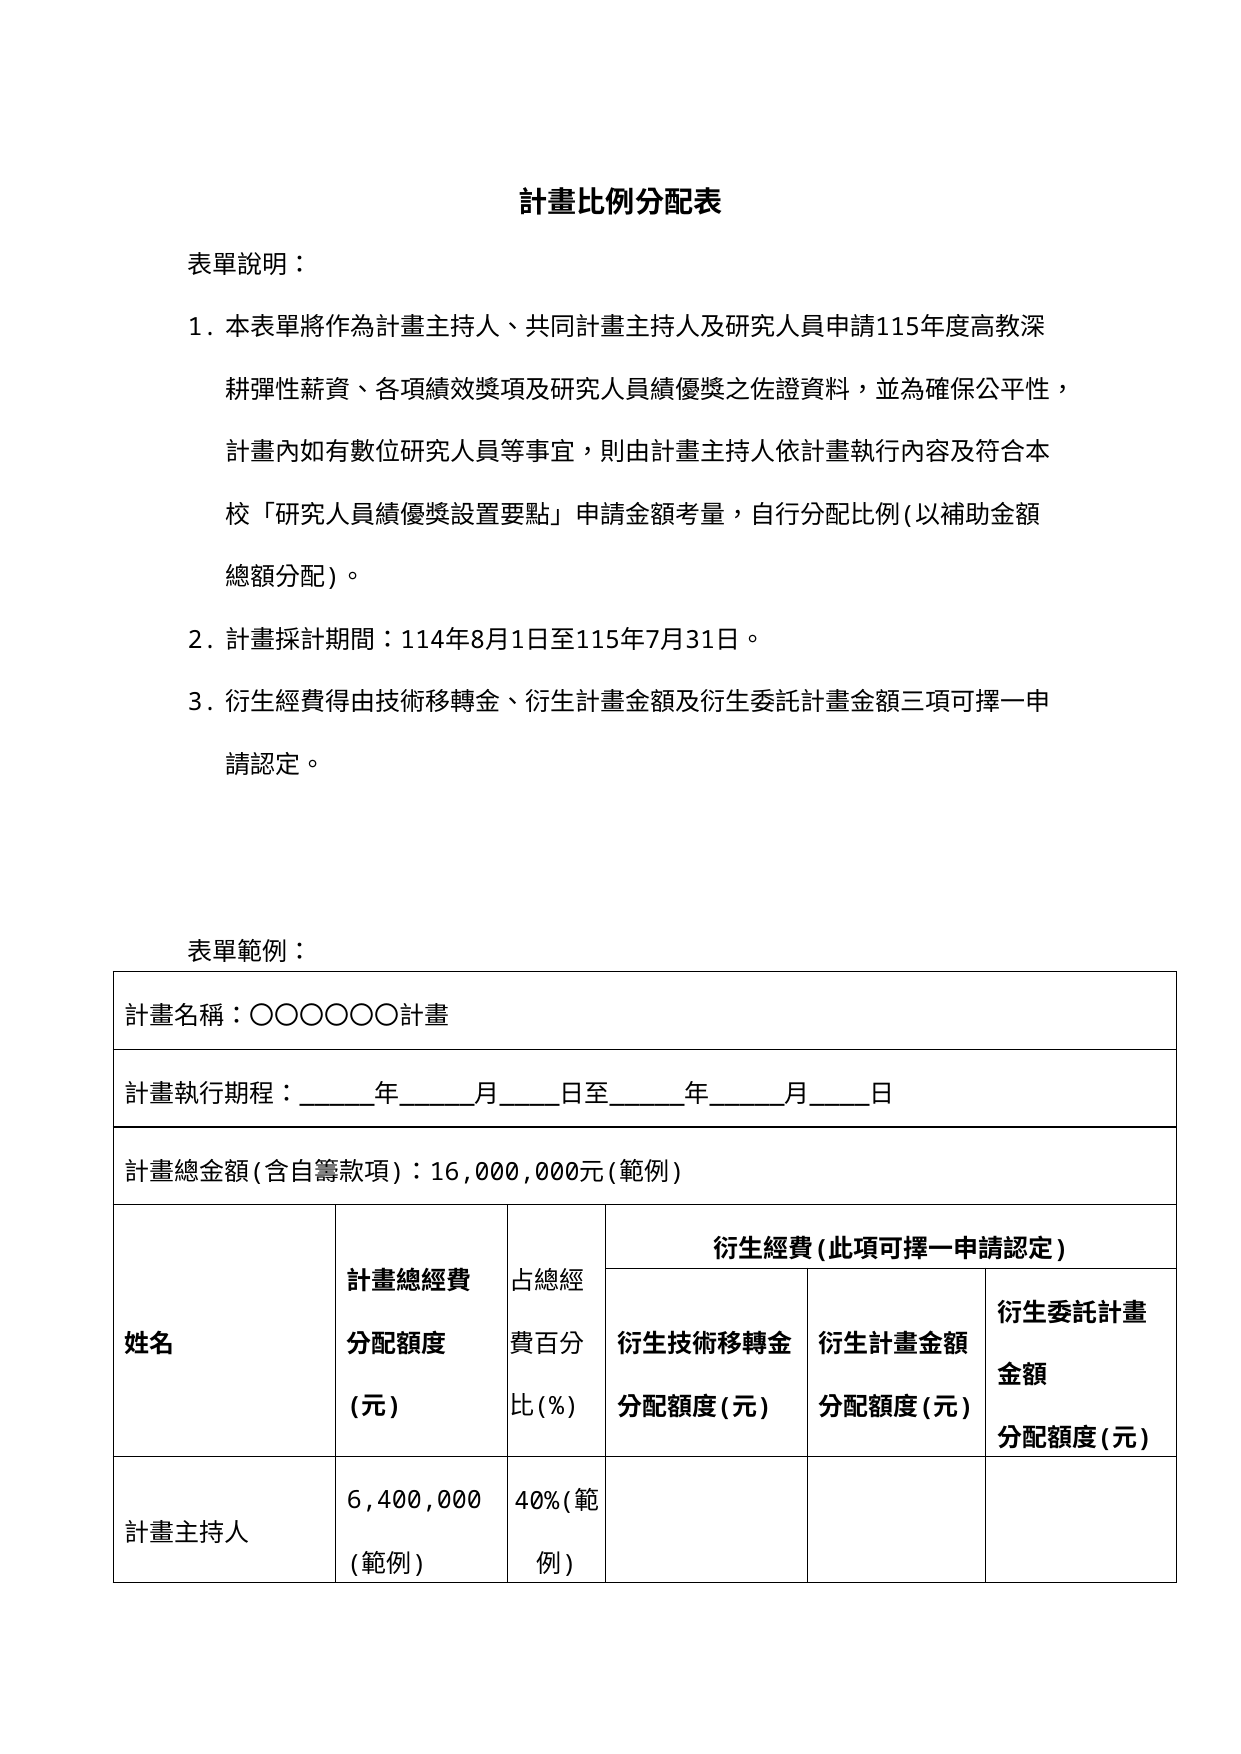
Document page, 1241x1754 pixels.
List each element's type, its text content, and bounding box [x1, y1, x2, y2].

table_cell 計畫總經費 分配額度(元) [336, 1205, 507, 1456]
list 衍生經費得由技術移轉金、衍生計畫金額及衍生委託計畫金額三項可擇一申請認定。 [187, 658, 1053, 783]
table_cell [986, 1457, 1176, 1582]
table_cell [606, 1457, 807, 1582]
table_cell 計畫總金額(含自籌款項)：16,000,000元(範例) [114, 1128, 1176, 1204]
text 表單範例： [187, 908, 1053, 971]
text 表單說明： [187, 221, 1053, 283]
table_cell [808, 1457, 985, 1582]
table_cell 衍生技術移轉金 分配額度(元) [606, 1269, 807, 1456]
table_cell 計畫主持人 [114, 1457, 335, 1582]
table_cell 占總經費百分比(%) [508, 1205, 605, 1456]
table_cell 衍生計畫金額 分配額度(元) [808, 1269, 985, 1456]
list 計畫採計期間：114年8月1日至115年7月31日。 [187, 596, 1053, 658]
table_cell 衍生委託計畫金額 分配額度(元) [986, 1269, 1176, 1456]
table_cell 40%(範例) [508, 1457, 605, 1582]
table_cell 6,400,000(範例) [336, 1457, 507, 1582]
text 計畫比例分配表 [187, 158, 1053, 221]
table_cell 衍生經費(此項可擇一申請認定) [606, 1205, 1176, 1268]
table_cell 姓名 [114, 1205, 335, 1456]
table_cell 計畫執行期程：_____年_____月____日至_____年_____月____日 [114, 1050, 1176, 1126]
list 本表單將作為計畫主持人、共同計畫主持人及研究人員申請115年度高教深耕彈性薪資、各項績效獎項及研究人員績優獎之佐證資料，並為確保公平性，計畫內如有數位研究人員等事宜，則由計畫主持人依計畫執行內容及符合本校「研究人員績優獎設置要點」申請金額考量，自行分配比例(以補助金額總額分配)。 [187, 283, 1053, 596]
table_header 計畫名稱：〇〇〇〇〇〇計畫 [114, 972, 1176, 1048]
